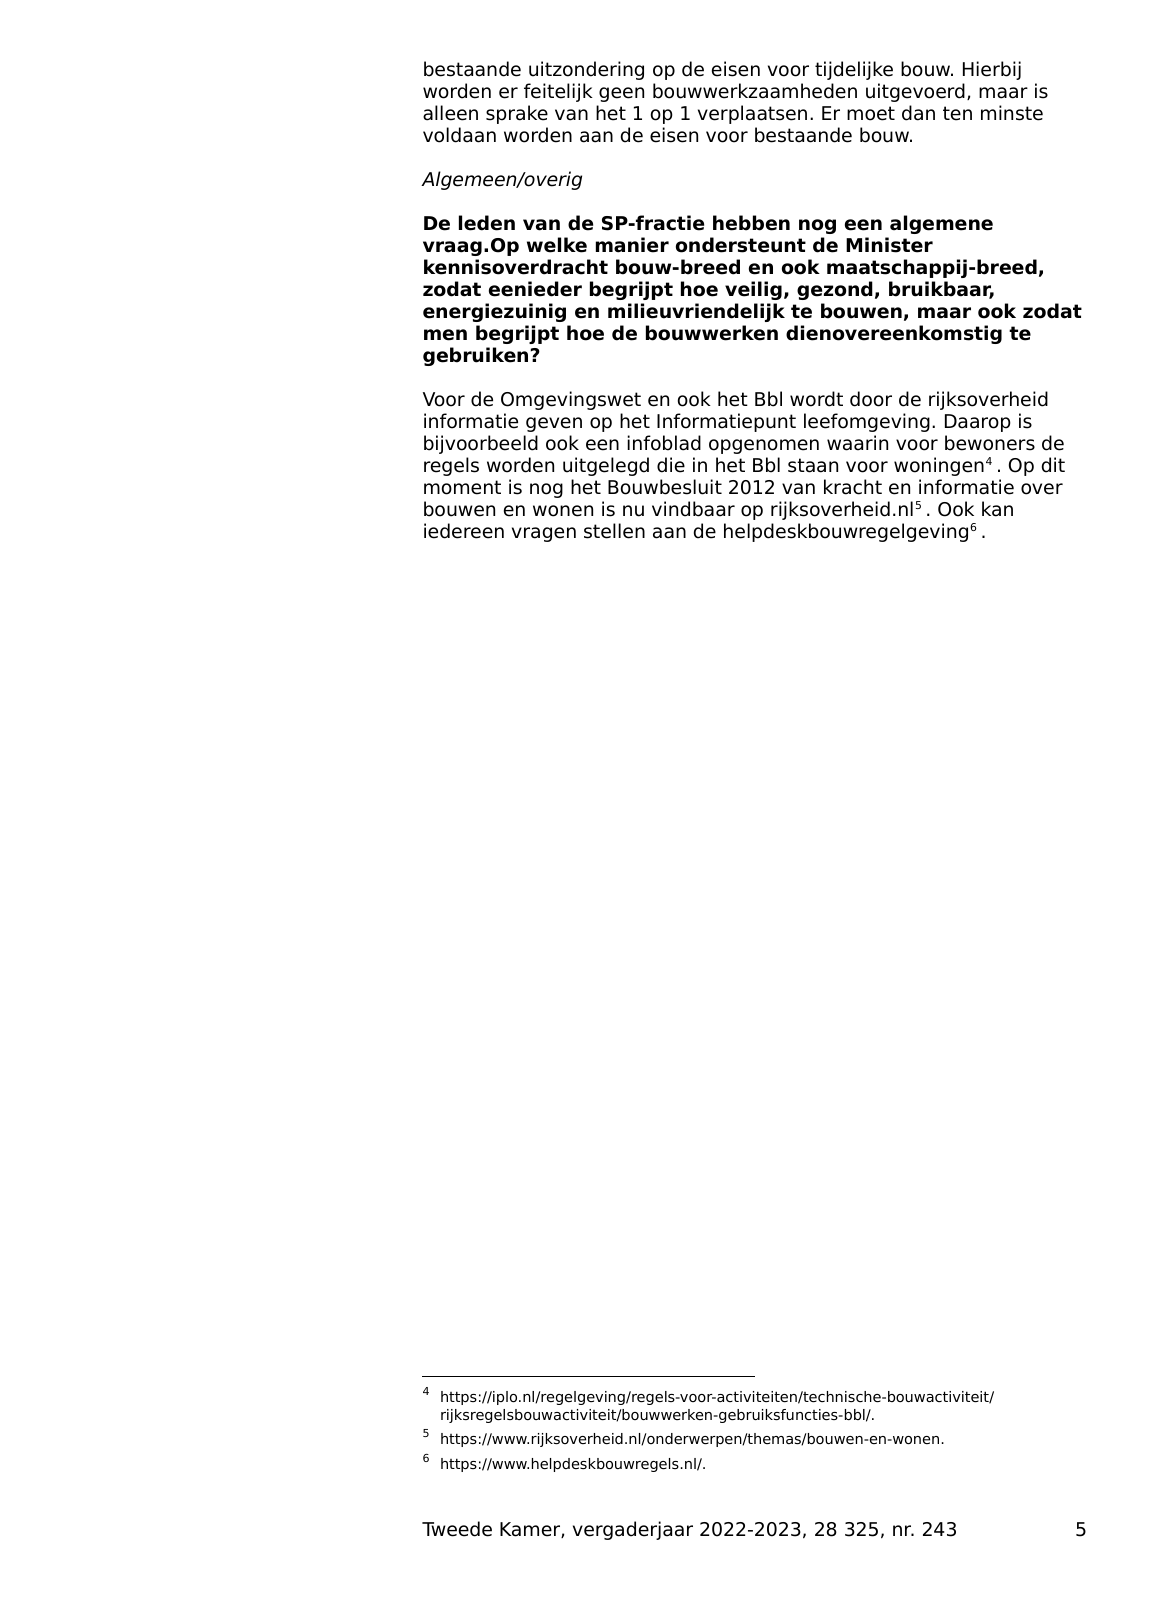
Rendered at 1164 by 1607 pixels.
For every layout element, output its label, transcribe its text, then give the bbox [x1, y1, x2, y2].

text https://iplo.nl/regelgeving/regels-voor-activiteiten/technische-bouwactiviteit/rijksregelsbouwactiviteit/bouwwerken-gebruiksfuncties-bbl/. [422, 1385, 1087, 1424]
subtitle Algemeen/overig [422, 169, 1087, 191]
text https://www.rijksoverheid.nl/onderwerpen/themas/bouwen-en-wonen. [422, 1427, 1087, 1449]
text bestaande uitzondering op de eisen voor tijdelijke bouw. Hierbij worden er feitelijk geen bouwwerkzaamheden uitgevoerd, maar is alleen sprake van het 1 op 1 verplaatsen. Er moet dan ten minste voldaan worden aan de eisen voor bestaande bouw. [422, 59, 1087, 147]
text https://www.helpdeskbouwregels.nl/. [422, 1452, 1087, 1474]
text De leden van de SP-fractie hebben nog een algemene vraag.Op welke manier ondersteunt de Minister kennisoverdracht bouw-breed en ook maatschappij-breed, zodat eenieder begrijpt hoe veilig, gezond, bruikbaar, energiezuinig en milieuvriendelijk te bouwen, maar ook zodat men begrijpt hoe de bouwwerken dienovereenkomstig te gebruiken? [422, 213, 1087, 367]
text Voor de Omgevingswet en ook het Bbl wordt door de rijksoverheid informatie geven op het Informatiepunt leefomgeving. Daarop is bijvoorbeeld ook een infoblad opgenomen waarin voor bewoners de regels worden uitgelegd die in het Bbl staan voor woningen. Op dit moment is nog het Bouwbesluit 2012 van kracht en informatie over bouwen en wonen is nu vindbaar op rijksoverheid.nl. Ook kan iedereen vragen stellen aan de helpdeskbouwregelgeving. [422, 389, 1087, 543]
